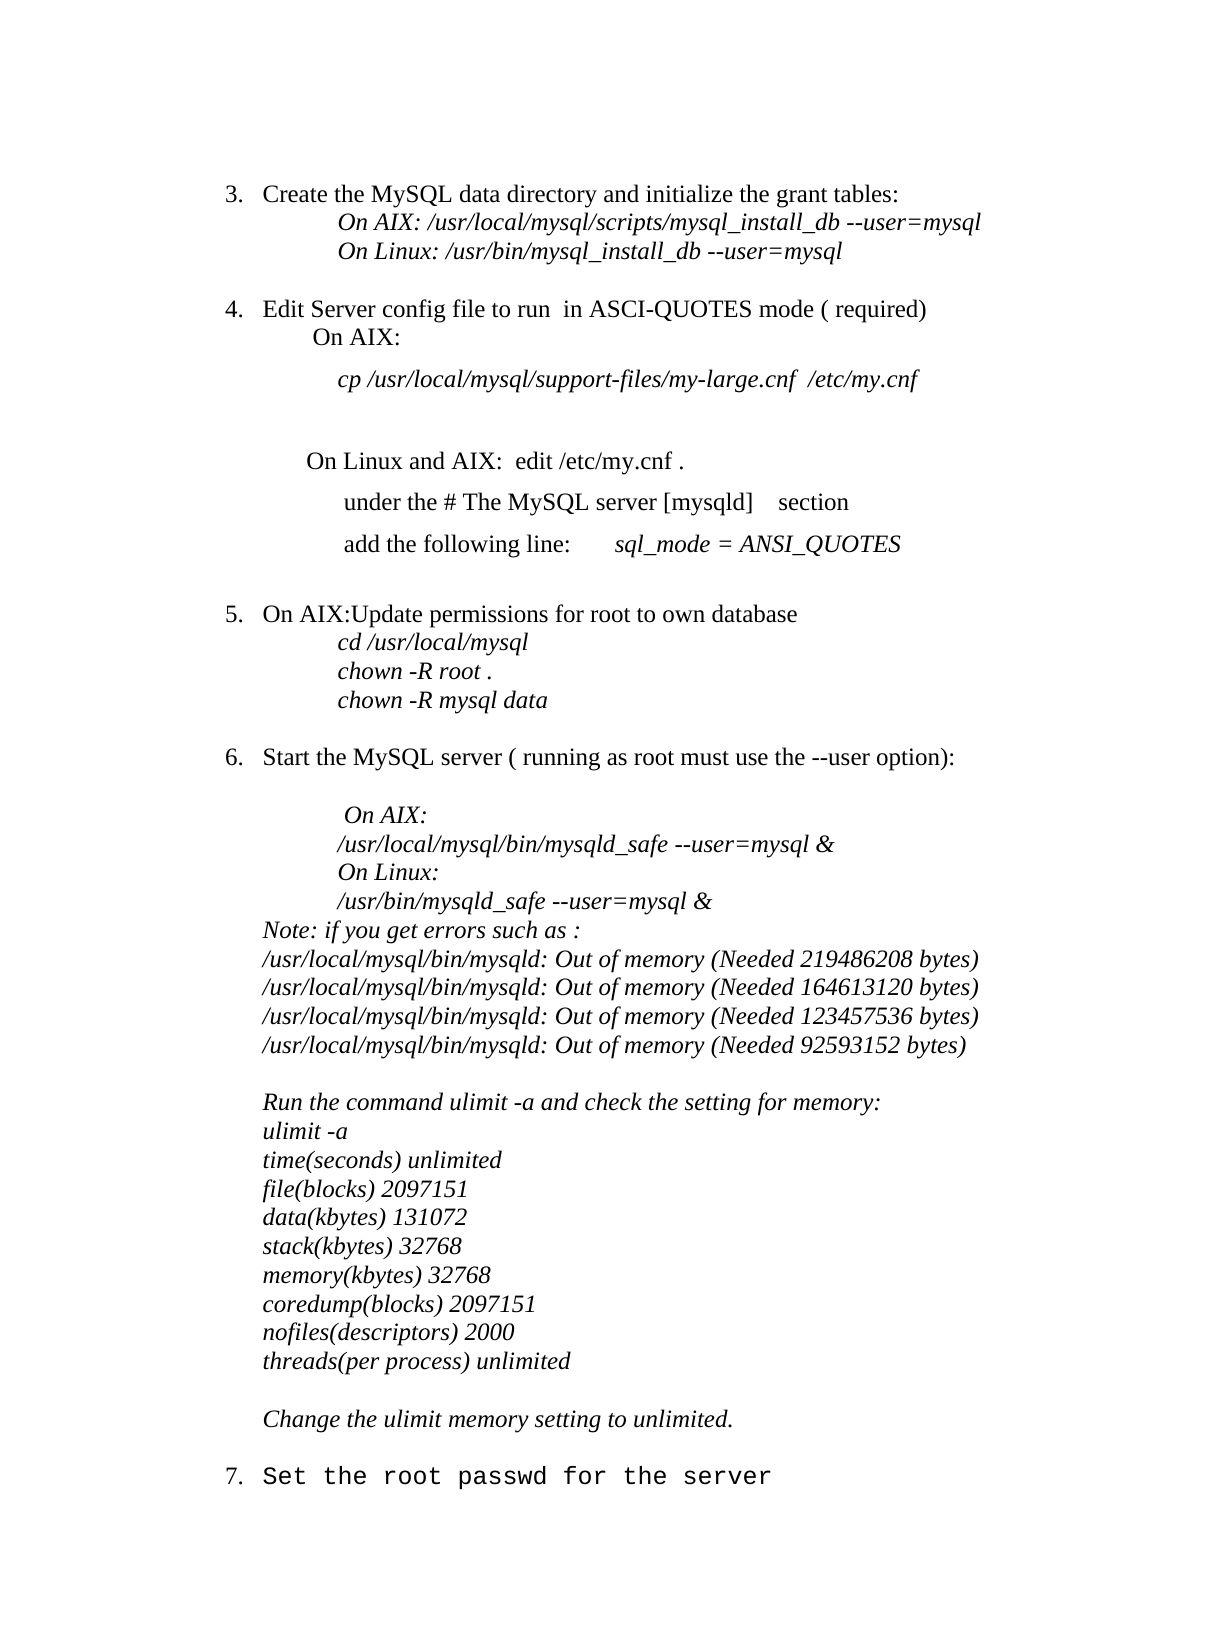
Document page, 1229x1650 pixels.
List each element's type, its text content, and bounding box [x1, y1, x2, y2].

text Note: if you get errors such as : [262, 915, 1041, 944]
list cd /usr/local/mysql [300, 627, 1041, 656]
list /usr/local/mysql/bin/mysqld_safe --user=mysql & [300, 829, 1041, 857]
list Create the MySQL data directory and initialize the grant tables: [225, 179, 1041, 207]
list chown -R root . [300, 656, 1041, 685]
list On AIX:Update permissions for root to own database [225, 599, 1041, 627]
text Run the command ulimit -a and check the setting for memory: [262, 1087, 1041, 1116]
list add the following line: sql_mode = ANSI_QUOTES [225, 529, 1041, 557]
text On AIX: [187, 800, 1041, 829]
text Change the ulimit memory setting to unlimited. [262, 1404, 1041, 1432]
text /usr/local/mysql/bin/mysqld: Out of memory (Needed 219486208 bytes) /usr/local/mysql/bin/mysqld: Out of memory (Needed 164613120 bytes) /usr/local/mysql/bin/mysqld: Out of memory (Needed 123457536 bytes) /usr/local/mysql/bin/mysqld: Out of memory (Needed 92593152 bytes) [262, 944, 1041, 1059]
list On AIX: /usr/local/mysql/scripts/mysql_install_db --user=mysql [300, 207, 1041, 236]
list Start the MySQL server ( running as root must use the --user option): [225, 742, 1041, 771]
text ulimit -a time(seconds) unlimited file(blocks) 2097151 data(kbytes) 131072 stack(kbytes) 32768 memory(kbytes) 32768 coredump(blocks) 2097151 nofiles(descriptors) 2000 threads(per process) unlimited [262, 1116, 1041, 1375]
list under the # The MySQL server [mysqld] section [225, 487, 1041, 516]
list Edit Server config file to run in ASCI-QUOTES mode ( required) [225, 294, 1041, 322]
list Set the root passwd for the server [225, 1461, 1041, 1492]
list On Linux: /usr/bin/mysql_install_db --user=mysql [300, 236, 1041, 265]
list On AIX: [225, 322, 1041, 351]
list On Linux and AIX: edit /etc/my.cnf . [225, 446, 1041, 475]
list chown -R mysql data [300, 685, 1041, 714]
list On Linux: [300, 857, 1041, 886]
list /usr/bin/mysqld_safe --user=mysql & [300, 886, 1041, 915]
list cp /usr/local/mysql/support-files/my-large.cnf /etc/my.cnf [225, 364, 1041, 392]
